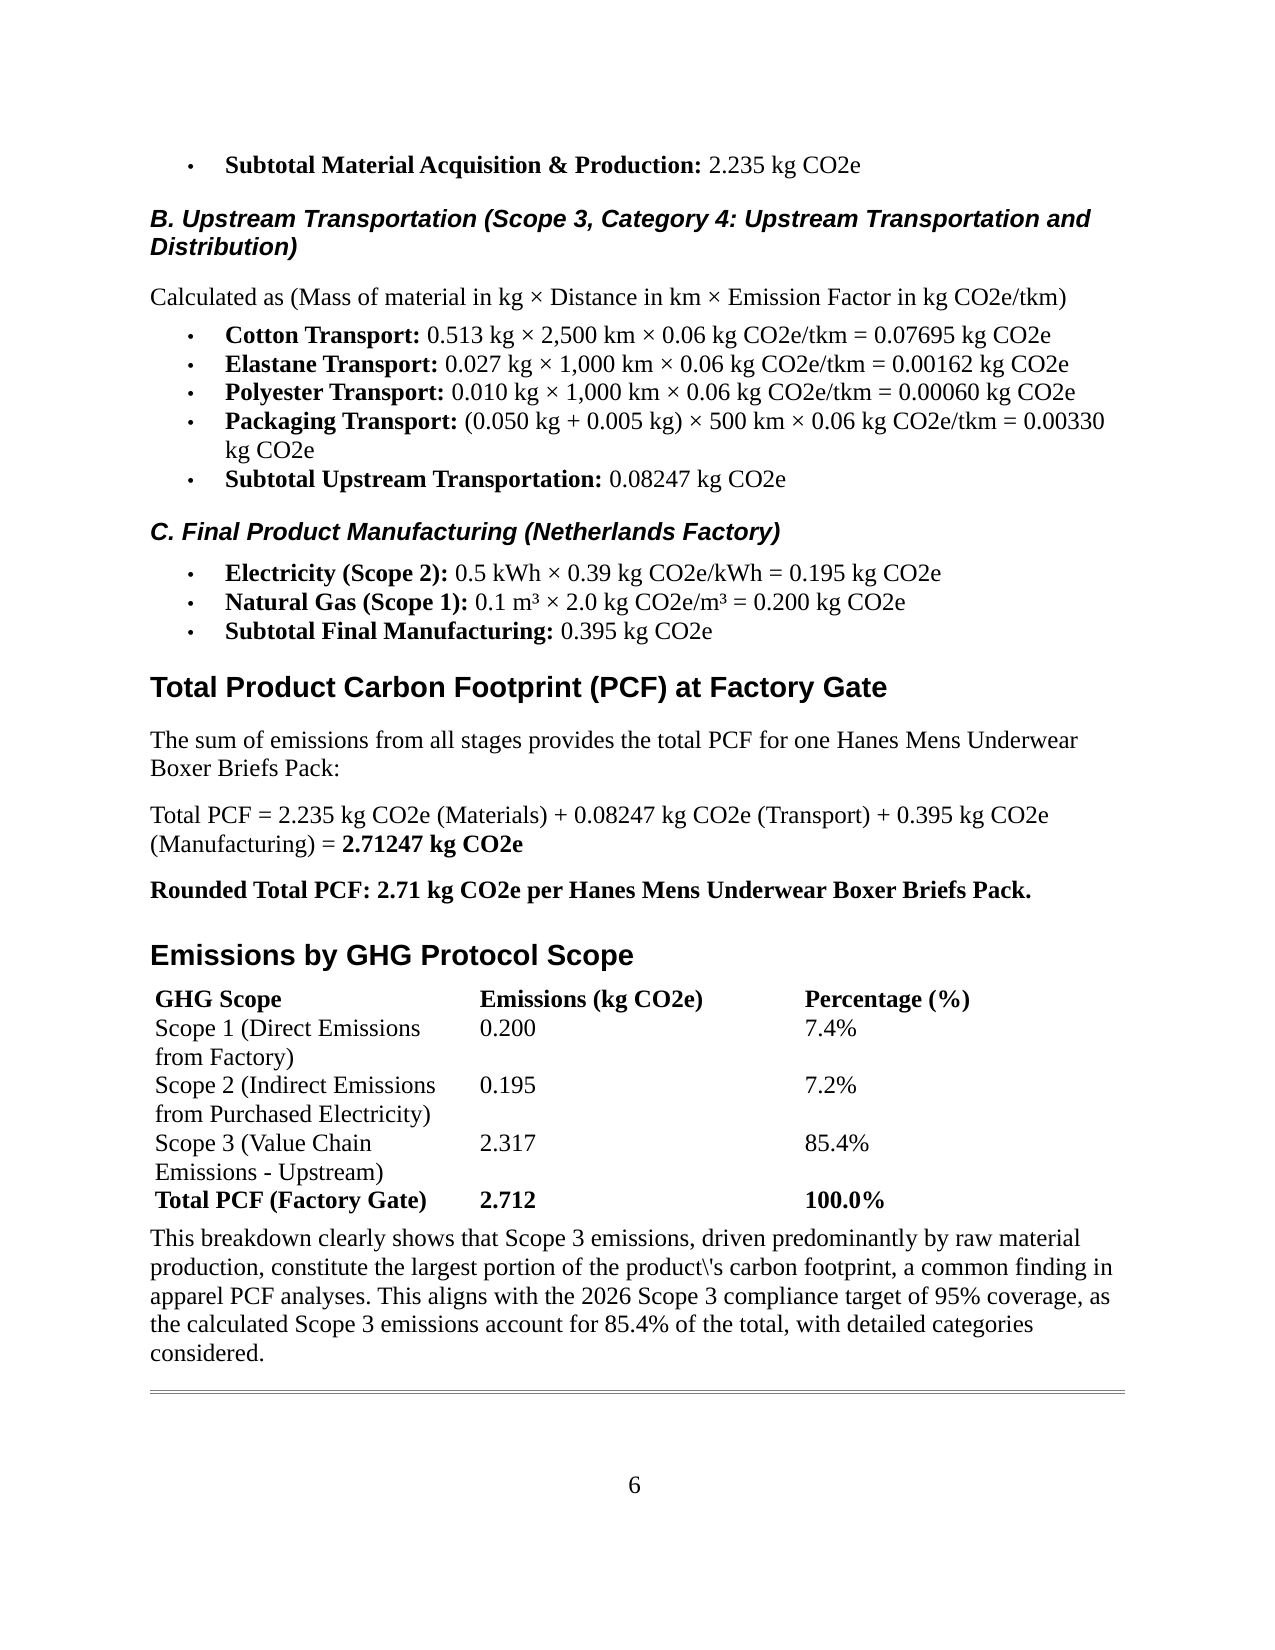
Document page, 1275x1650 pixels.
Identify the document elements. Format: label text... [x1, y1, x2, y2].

table_cell 100.0% [800, 1186, 1125, 1214]
text The sum of emissions from all stages provides the total PCF for one Hanes Mens Underwear Boxer Briefs Pack: [150, 725, 1125, 782]
list Subtotal Upstream Transportation: 0.08247 kg CO2e [187, 464, 1125, 492]
text Total PCF = 2.235 kg CO2e (Materials) + 0.08247 kg CO2e (Transport) + 0.395 kg CO2e (Manufacturing) = 2.71247 kg CO2e [150, 800, 1125, 858]
list Packaging Transport: (0.050 kg + 0.005 kg) × 500 km × 0.06 kg CO2e/tkm = 0.00330 kg CO2e [187, 406, 1125, 464]
table_cell 7.2% [800, 1071, 1125, 1128]
subtitle Emissions by GHG Protocol Scope [150, 938, 1125, 972]
table_cell Total PCF (Factory Gate) [150, 1186, 475, 1214]
table_cell 0.195 [475, 1071, 800, 1128]
text This breakdown clearly shows that Scope 3 emissions, driven predominantly by raw material production, constitute the largest portion of the product\'s carbon footprint, a common finding in apparel PCF analyses. This aligns with the 2026 Scope 3 compliance target of 95% coverage, as the calculated Scope 3 emissions account for 85.4% of the total, with detailed categories considered. [150, 1223, 1125, 1367]
list Polyester Transport: 0.010 kg × 1,000 km × 0.06 kg CO2e/tkm = 0.00060 kg CO2e [187, 377, 1125, 406]
table_cell 2.317 [475, 1128, 800, 1186]
list Subtotal Material Acquisition & Production: 2.235 kg CO2e [187, 150, 1125, 179]
list Electricity (Scope 2): 0.5 kWh × 0.39 kg CO2e/kWh = 0.195 kg CO2e [187, 558, 1125, 587]
text Calculated as (Mass of material in kg × Distance in km × Emission Factor in kg CO2e/tkm) [150, 282, 1125, 311]
table_cell Scope 1 (Direct Emissions from Factory) [150, 1013, 475, 1071]
subtitle B. Upstream Transportation (Scope 3, Category 4: Upstream Transportation and Distribution) [150, 204, 1125, 261]
table_header Emissions (kg CO2e) [475, 984, 800, 1013]
list Subtotal Final Manufacturing: 0.395 kg CO2e [187, 616, 1125, 645]
subtitle C. Final Product Manufacturing (Netherlands Factory) [150, 517, 1125, 546]
list Natural Gas (Scope 1): 0.1 m³ × 2.0 kg CO2e/m³ = 0.200 kg CO2e [187, 587, 1125, 616]
table_cell 0.200 [475, 1013, 800, 1071]
text Rounded Total PCF: 2.71 kg CO2e per Hanes Mens Underwear Boxer Briefs Pack. [150, 876, 1125, 904]
list Elastane Transport: 0.027 kg × 1,000 km × 0.06 kg CO2e/tkm = 0.00162 kg CO2e [187, 349, 1125, 377]
table_header GHG Scope [150, 984, 475, 1013]
table_cell Scope 2 (Indirect Emissions from Purchased Electricity) [150, 1071, 475, 1128]
list Cotton Transport: 0.513 kg × 2,500 km × 0.06 kg CO2e/tkm = 0.07695 kg CO2e [187, 320, 1125, 349]
subtitle Total Product Carbon Footprint (PCF) at Factory Gate [150, 670, 1125, 703]
table_header Percentage (%) [800, 984, 1125, 1013]
table_cell Scope 3 (Value Chain Emissions - Upstream) [150, 1128, 475, 1186]
table_cell 7.4% [800, 1013, 1125, 1071]
table_cell 85.4% [800, 1128, 1125, 1186]
table_cell 2.712 [475, 1186, 800, 1214]
